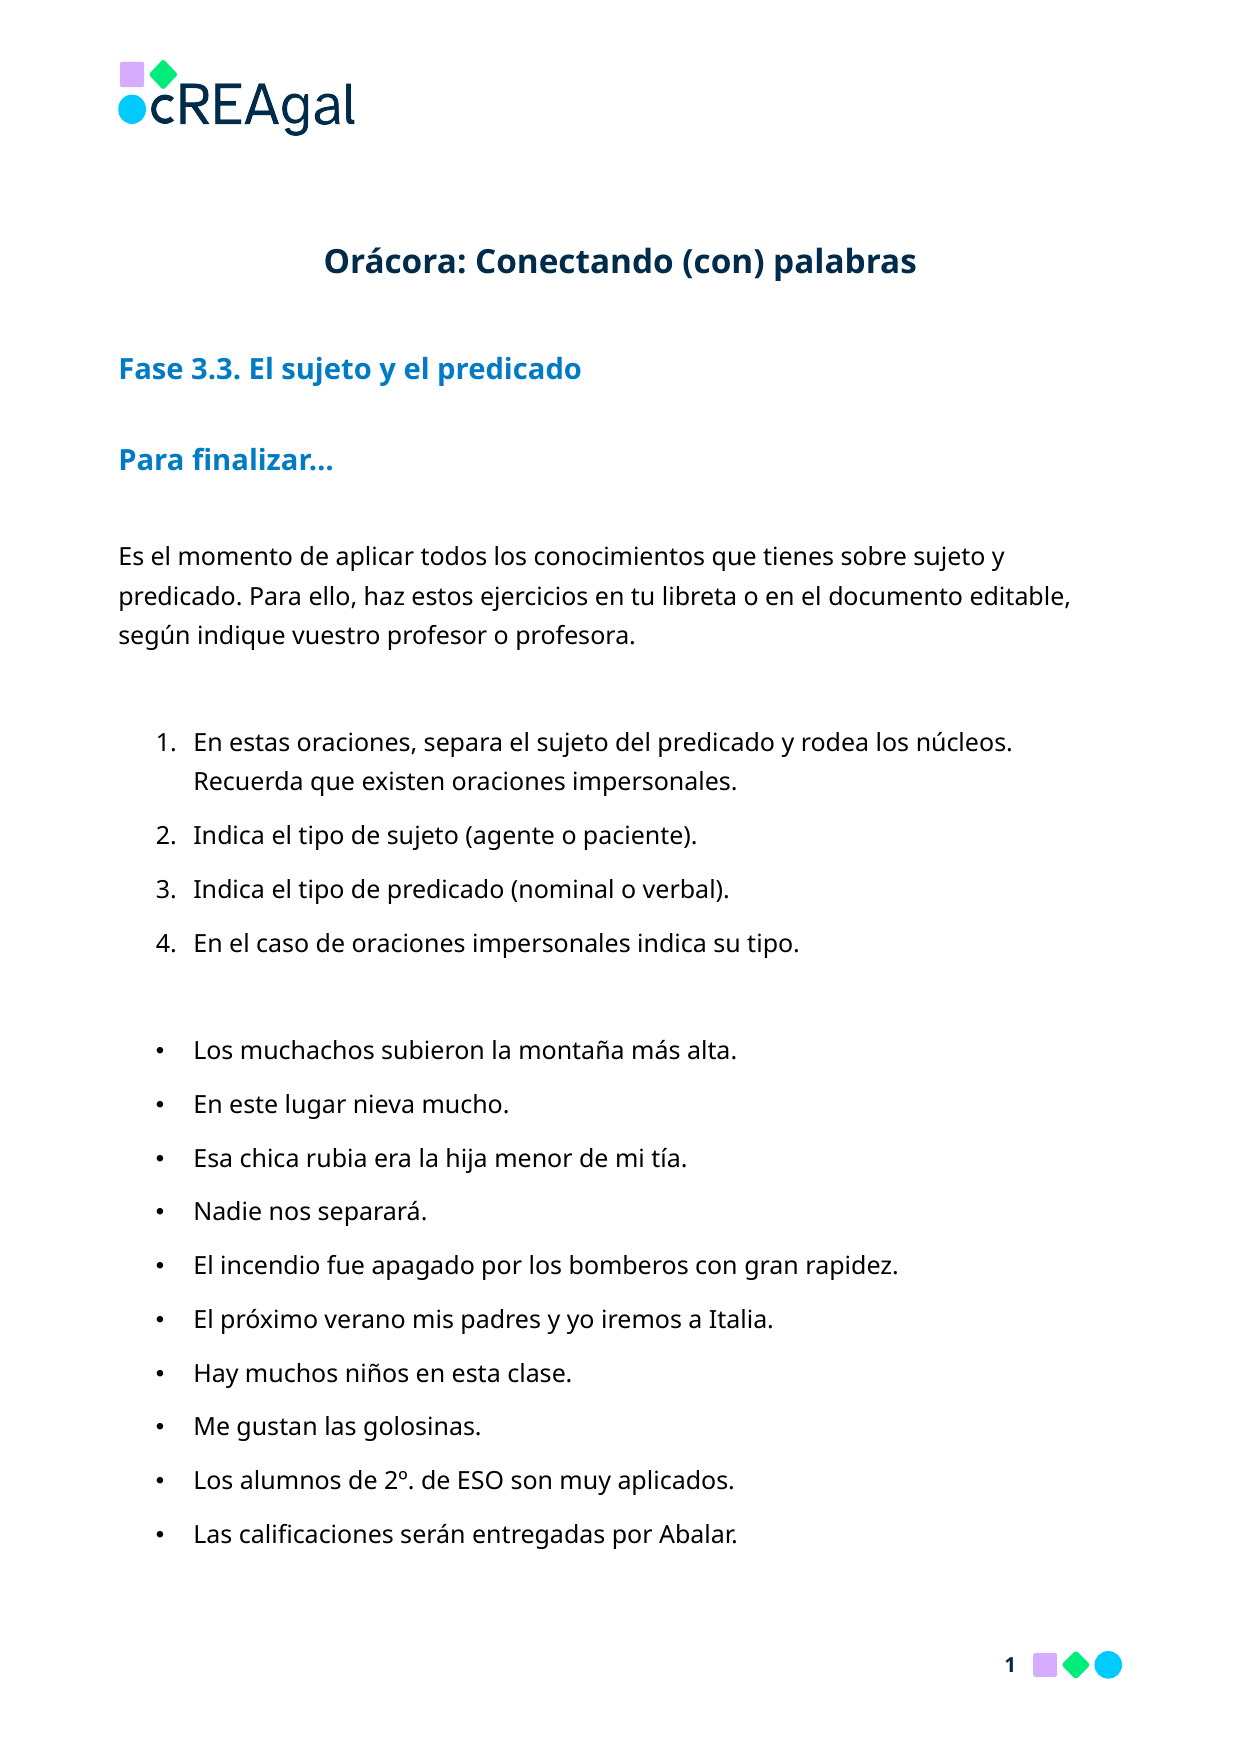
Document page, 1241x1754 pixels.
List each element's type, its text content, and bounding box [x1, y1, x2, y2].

list Los alumnos de 2º. de ESO son muy aplicados. [156, 1463, 1122, 1497]
list El incendio fue apagado por los bomberos con gran rapidez. [156, 1248, 1122, 1282]
list Nadie nos separará. [156, 1194, 1122, 1228]
list Hay muchos niños en esta clase. [156, 1355, 1122, 1389]
picture [118, 60, 355, 136]
list Las calificaciones serán entregadas por Abalar. [156, 1517, 1122, 1551]
list Esa chica rubia era la hija menor de mi tía. [156, 1140, 1122, 1174]
subtitle Para finalizar… [118, 440, 1122, 479]
list El próximo verano mis padres y yo iremos a Italia. [156, 1302, 1122, 1336]
list En este lugar nieva mucho. [156, 1087, 1122, 1121]
list Indica el tipo de predicado (nominal o verbal). [156, 872, 1122, 906]
list Me gustan las golosinas. [156, 1409, 1122, 1443]
subtitle Fase 3.3. El sujeto y el predicado [118, 348, 1122, 388]
text Es el momento de aplicar todos los conocimientos que tienes sobre sujeto y predicado. Para ello, haz estos ejercicios en tu libreta o en el documento editable, según indique vuestro profesor o profesora. [118, 539, 1122, 651]
subtitle Orácora: Conectando (con) palabras [118, 238, 1122, 284]
list En estas oraciones, separa el sujeto del predicado y rodea los núcleos. Recuerda que existen oraciones impersonales. [156, 725, 1122, 798]
list Los muchachos subieron la montaña más alta. [156, 1033, 1122, 1067]
list En el caso de oraciones impersonales indica su tipo. [156, 925, 1122, 959]
list Indica el tipo de sujeto (agente o paciente). [156, 818, 1122, 852]
